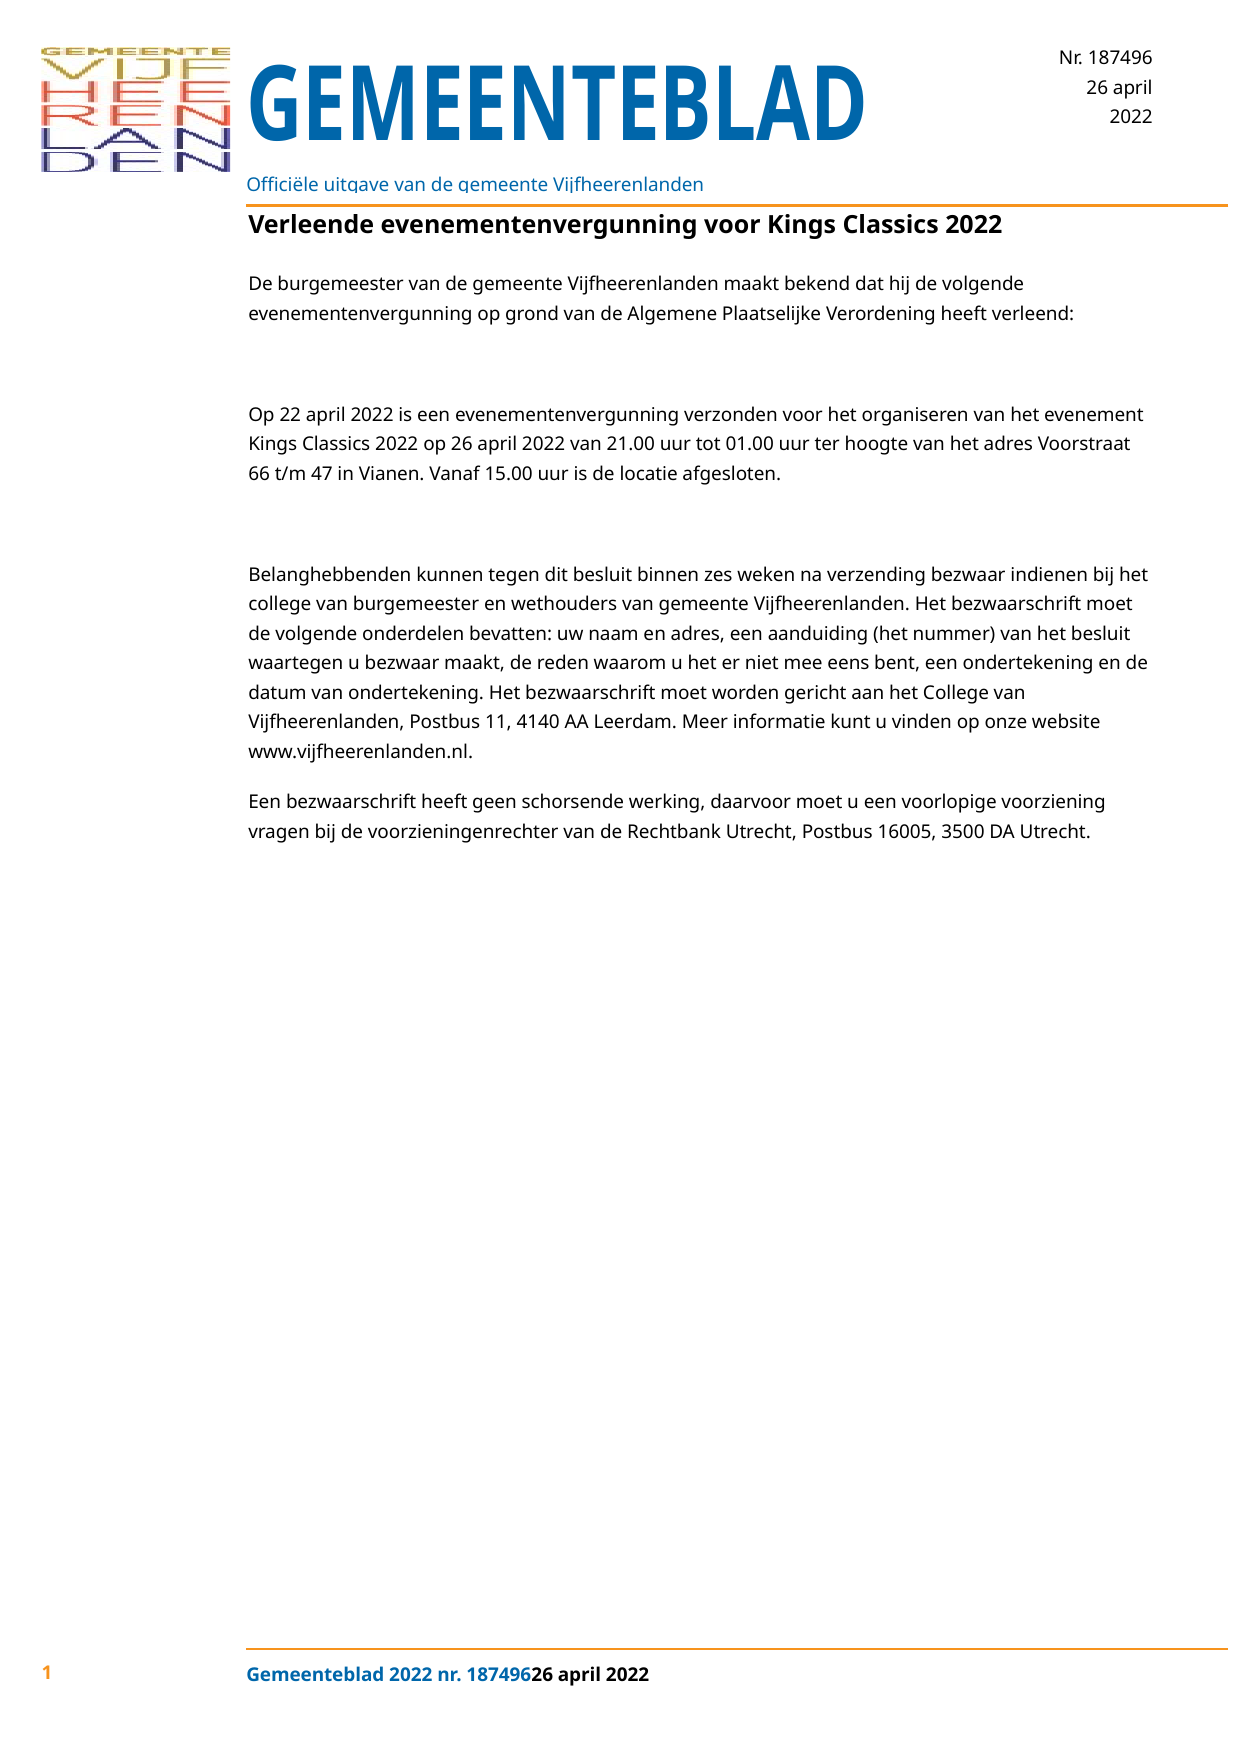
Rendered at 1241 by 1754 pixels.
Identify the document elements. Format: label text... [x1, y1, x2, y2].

text Een bezwaarschrift heeft geen schorsende werking, daarvoor moet u een voorlopige voorziening vragen bij de voorzieningenrechter van de Rechtbank Utrecht, Postbus 16005, 3500 DA Utrecht. [248, 789, 1152, 844]
text Op 22 april 2022 is een evenementenvergunning verzonden voor het organiseren van het evenement Kings Classics 2022 op 26 april 2022 van 21.00 uur tot 01.00 uur ter hoogte van het adres Voorstraat 66 t/m 47 in Vianen. Vanaf 15.00 uur is de locatie afgesloten. [248, 401, 1152, 486]
text De burgemeester van de gemeente Vijfheerenlanden maakt bekend dat hij de volgende evenementenvergunning op grond van de Algemene Plaatselijke Verordening heeft verleend: [248, 270, 1152, 326]
picture [41, 47, 231, 172]
text Verleende evenementenvergunning voor Kings Classics 2022 [248, 207, 1152, 241]
text Belanghebbenden kunnen tegen dit besluit binnen zes weken na verzending bezwaar indienen bij het college van burgemeester en wethouders van gemeente Vijfheerenlanden. Het bezwaarschrift moet de volgende onderdelen bevatten: uw naam en adres, een aanduiding (het nummer) van het besluit waartegen u bezwaar maakt, de reden waarom u het er niet mee eens bent, een ondertekening en de datum van ondertekening. Het bezwaarschrift moet worden gericht aan het College van Vijfheerenlanden, Postbus 11, 4140 AA Leerdam. Meer informatie kunt u vinden op onze website www.vijfheerenlanden.nl. [248, 561, 1152, 764]
